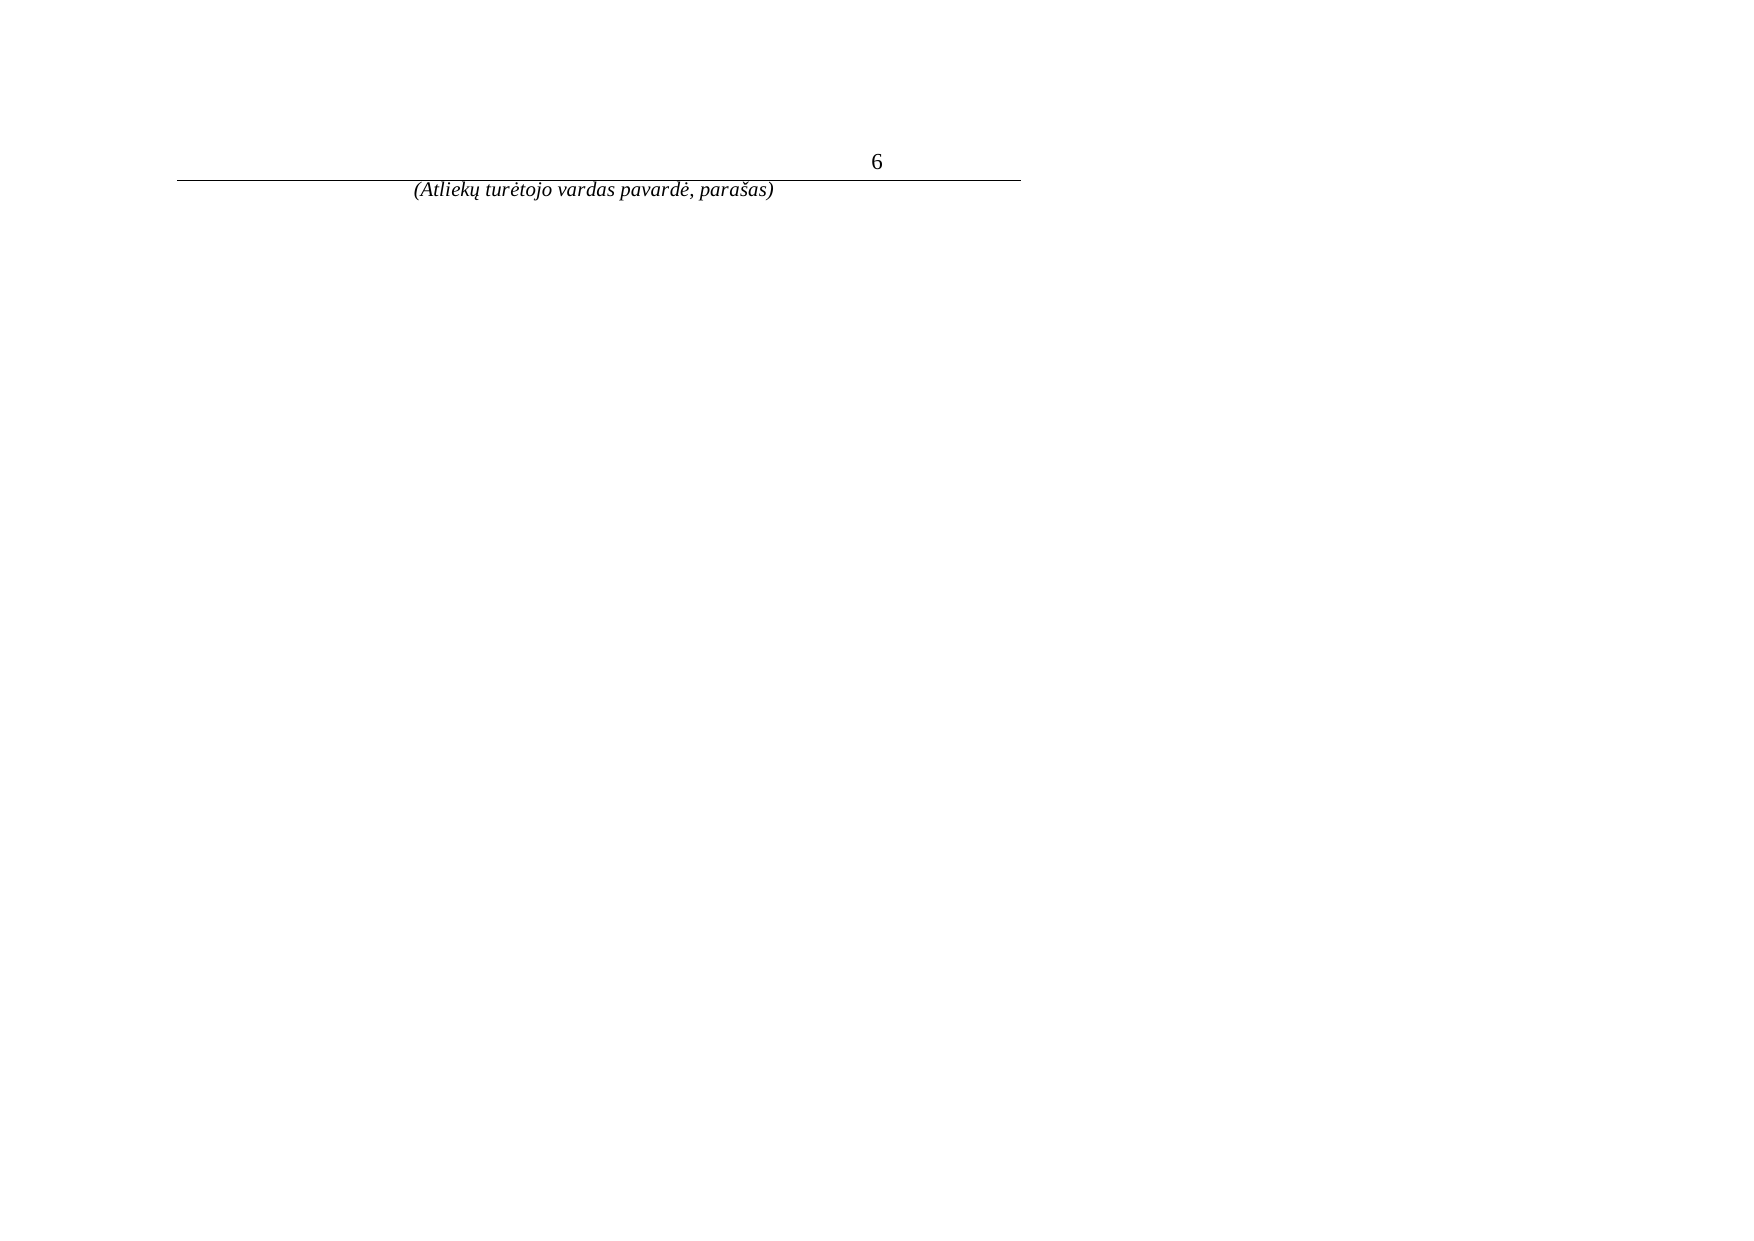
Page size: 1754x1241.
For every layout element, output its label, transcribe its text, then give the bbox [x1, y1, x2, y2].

text (Atliekų turėtojo vardas pavardė, parašas) [413, 177, 1630, 201]
